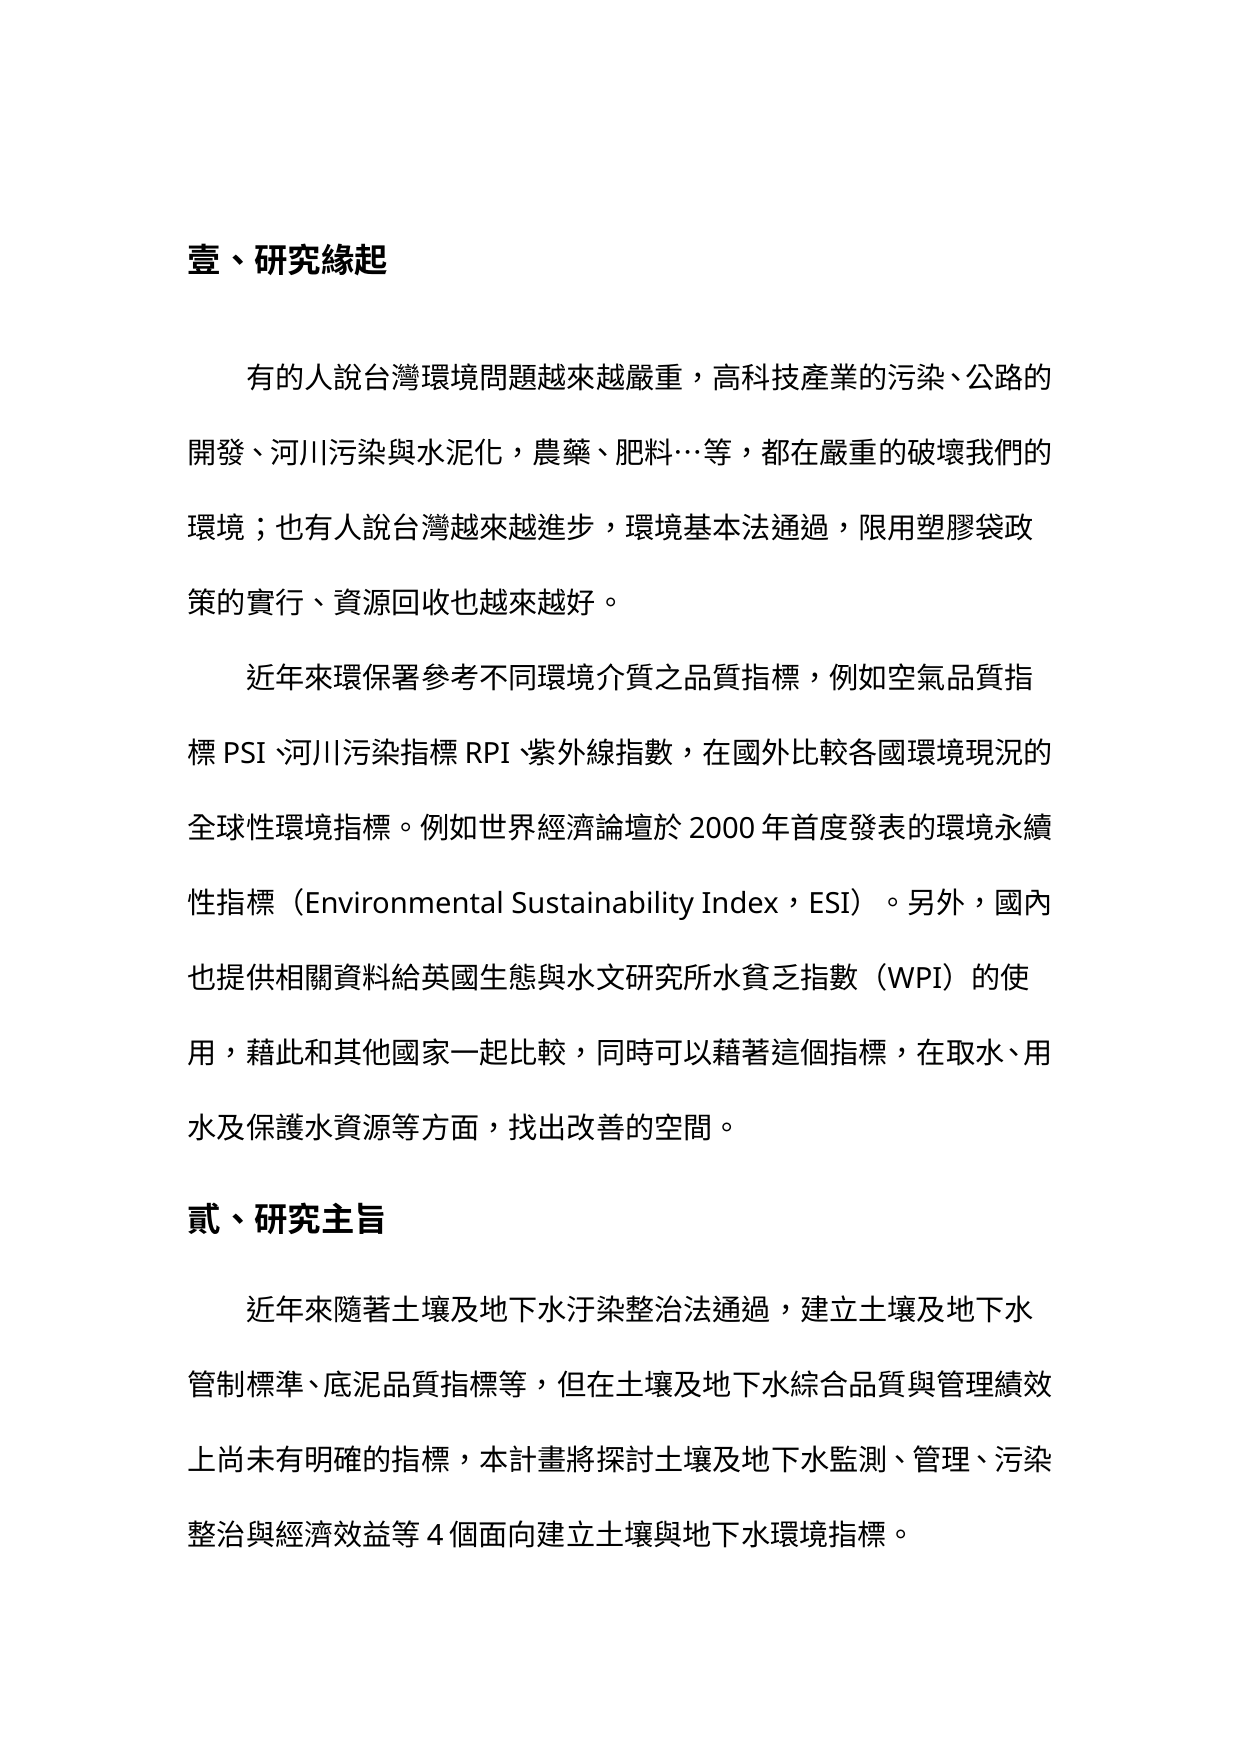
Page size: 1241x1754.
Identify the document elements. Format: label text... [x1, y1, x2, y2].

text 近年來環保署參考不同環境介質之品質指標，例如空氣品質指標PSI、河川污染指標RPI、紫外線指數，在國外比較各國環境現況的全球性環境指標。例如世界經濟論壇於2000年首度發表的環境永續性指標（Environmental Sustainability Index，ESI）。另外，國內也提供相關資料給英國生態與水文研究所水貧乏指數（WPI）的使用，藉此和其他國家一起比較，同時可以藉著這個指標，在取水、用水及保護水資源等方面，找出改善的空間。 [187, 638, 1053, 1163]
text 有的人說台灣環境問題越來越嚴重，高科技產業的污染、公路的開發、河川污染與水泥化，農藥、肥料…等，都在嚴重的破壞我們的環境；也有人說台灣越來越進步，環境基本法通過，限用塑膠袋政策的實行、資源回收也越來越好。 [187, 338, 1053, 638]
text 壹、研究緣起 [187, 221, 1053, 296]
text 貳、研究主旨 [187, 1193, 1053, 1241]
text 近年來隨著土壤及地下水汙染整治法通過，建立土壤及地下水管制標準、底泥品質指標等，但在土壤及地下水綜合品質與管理績效上尚未有明確的指標，本計畫將探討土壤及地下水監測、管理、污染整治與經濟效益等4個面向建立土壤與地下水環境指標。 [187, 1270, 1053, 1570]
